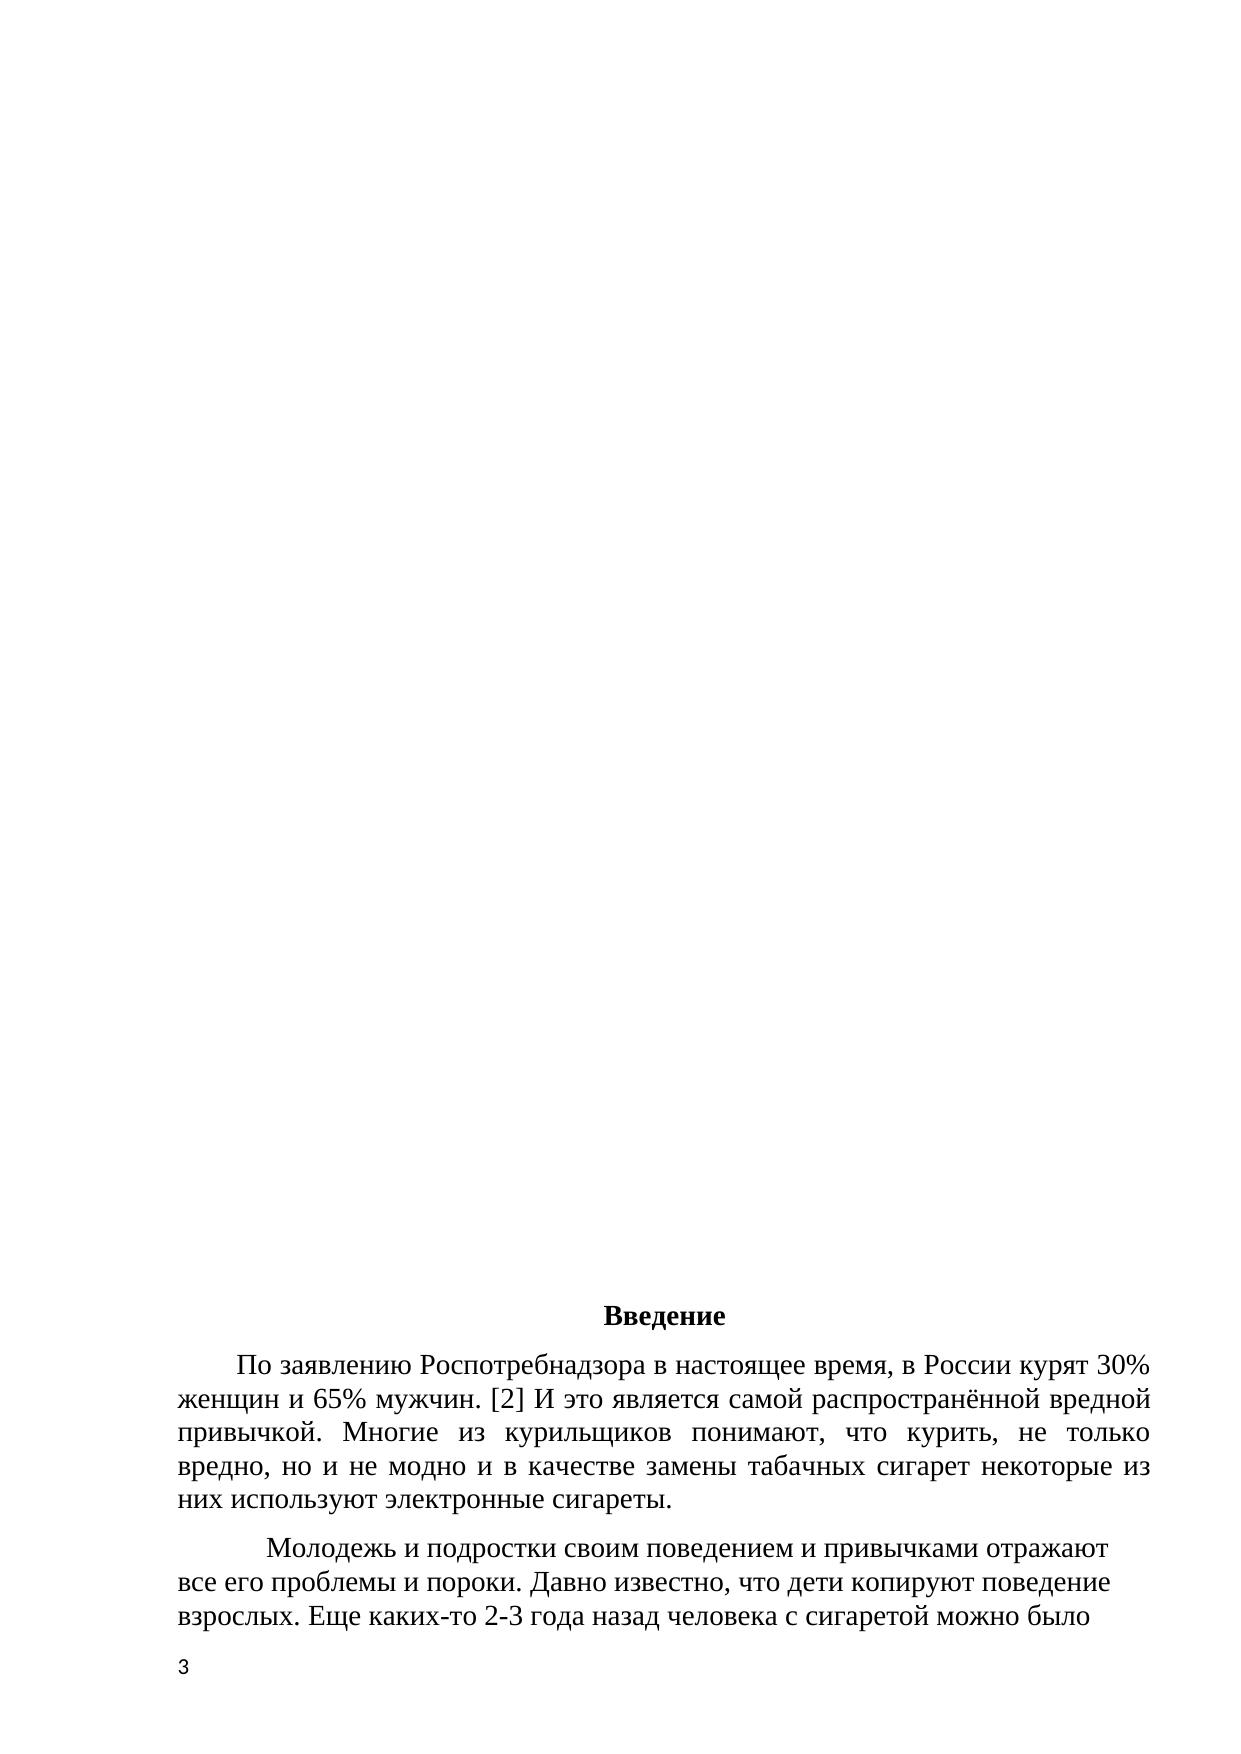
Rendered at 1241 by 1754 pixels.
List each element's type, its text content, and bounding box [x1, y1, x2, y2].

text Молодежь и подростки своим поведением и привычками отражают все его проблемы и пороки. Давно известно, что дети копируют поведение взрослых. Еще каких-то 2-3 года назад человека с сигаретой можно было [177, 1531, 1152, 1631]
text Введение [177, 1298, 1152, 1332]
text По заявлению Роспотребнадзора в настоящее время, в России курят 30% женщин и 65% мужчин. [2] И это является самой распространённой вредной привычкой. Многие из курильщиков понимают, что курить, не только вредно, но и не модно и в качестве замены табачных сигарет некоторые из них используют электронные сигареты. [177, 1347, 1152, 1515]
